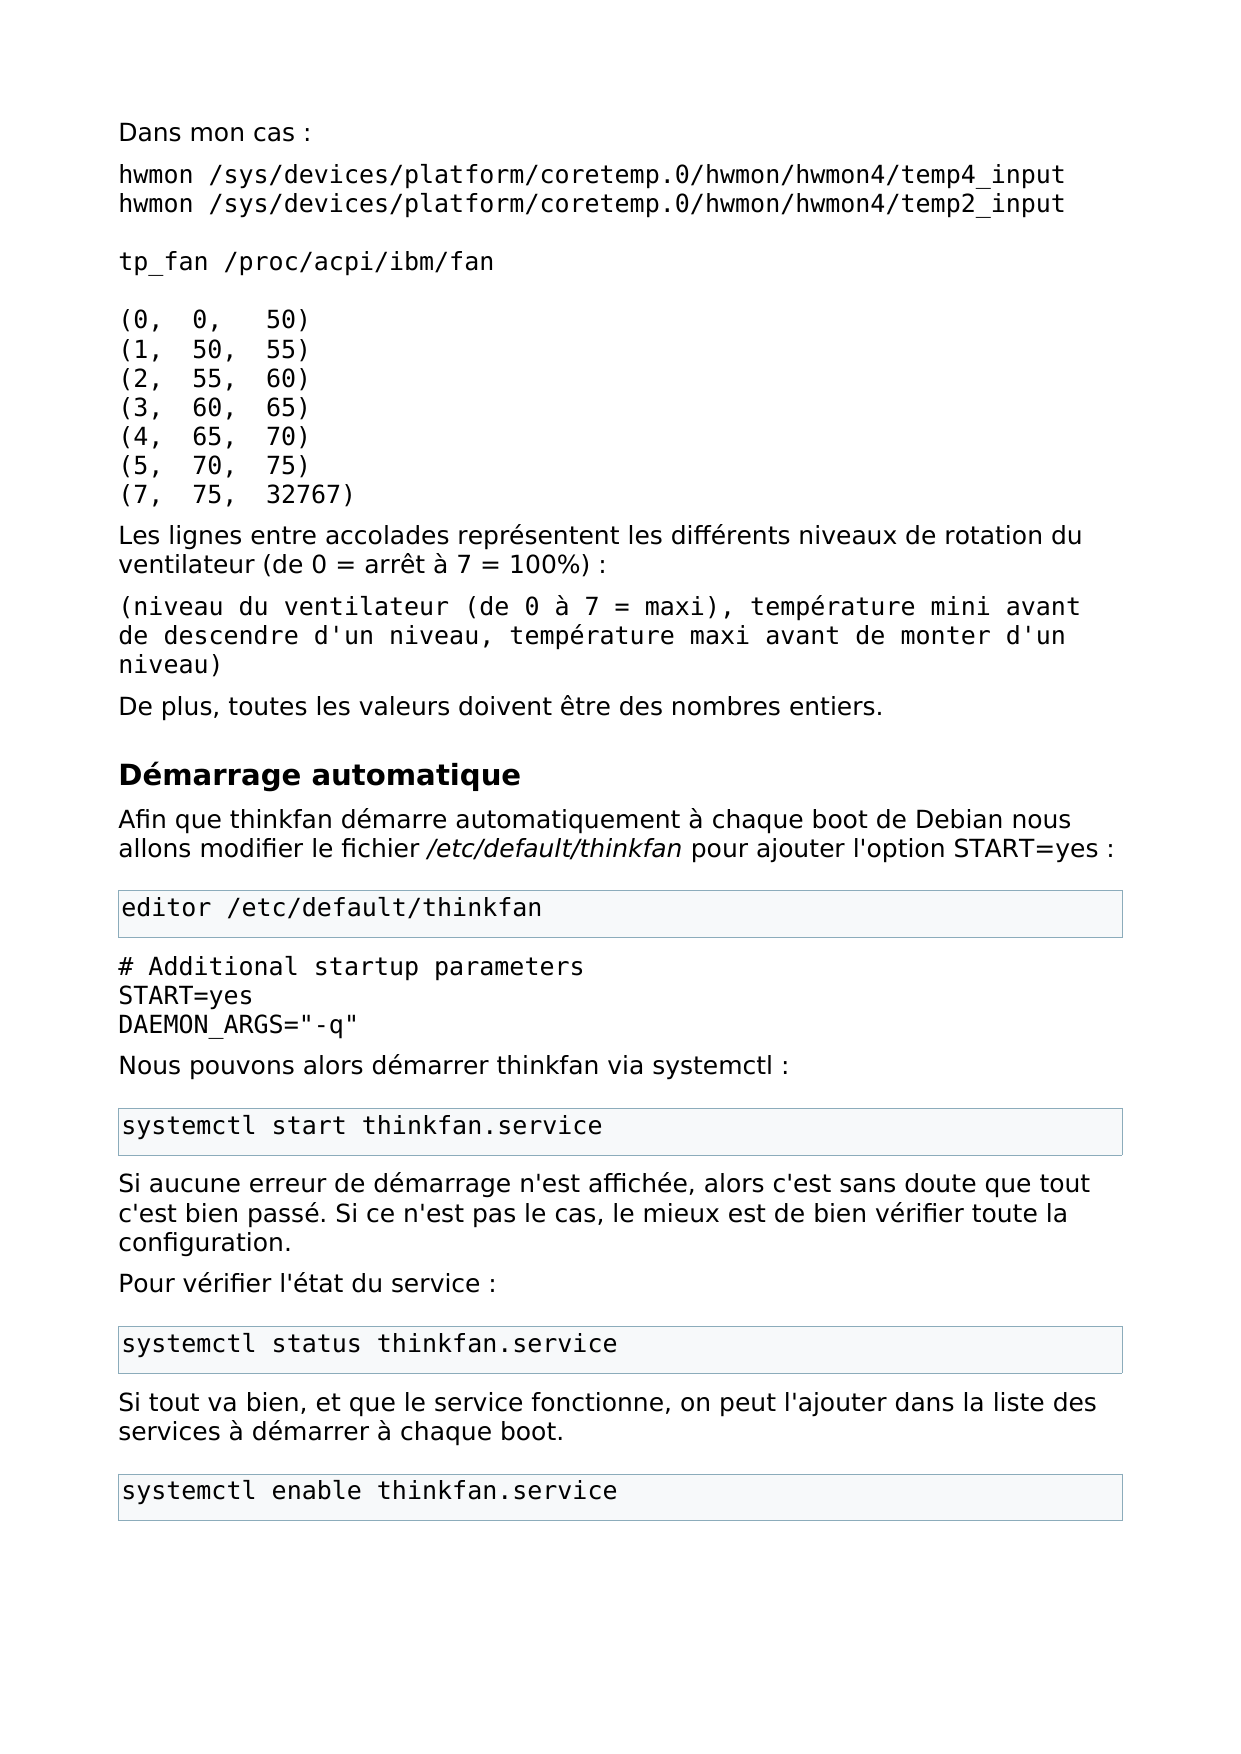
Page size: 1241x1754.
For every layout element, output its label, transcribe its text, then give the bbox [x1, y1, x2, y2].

text Si tout va bien, et que le service fonctionne, on peut l'ajouter dans la liste des services à démarrer à chaque boot. [118, 1388, 1122, 1446]
text Nous pouvons alors démarrer thinkfan via systemctl : [118, 1051, 1122, 1081]
subtitle Démarrage automatique [118, 758, 1122, 792]
table_header systemctl status thinkfan.service [119, 1327, 1122, 1373]
text # Additional startup parameters START=yes DAEMON_ARGS="-q" [118, 952, 1122, 1040]
text Si aucune erreur de démarrage n'est affichée, alors c'est sans doute que tout c'est bien passé. Si ce n'est pas le cas, le mieux est de bien vérifier toute la configuration. [118, 1170, 1122, 1257]
text hwmon /sys/devices/platform/coretemp.0/hwmon/hwmon4/temp4_input hwmon /sys/devices/platform/coretemp.0/hwmon/hwmon4/temp2_input tp_fan /proc/acpi/ibm/fan (0, 0, 50) (1, 50, 55) (2, 55, 60) (3, 60, 65) (4, 65, 70) (5, 70, 75) (7, 75, 32767) [118, 160, 1122, 510]
table_header systemctl enable thinkfan.service [119, 1475, 1122, 1520]
text Pour vérifier l'état du service : [118, 1270, 1122, 1299]
table_header editor /etc/default/thinkfan [119, 891, 1122, 937]
text Dans mon cas : [118, 118, 1122, 147]
text Afin que thinkfan démarre automatiquement à chaque boot de Debian nous allons modifier le fichier /etc/default/thinkfan pour ajouter l'option START=yes : [118, 805, 1122, 863]
text (niveau du ventilateur (de 0 à 7 = maxi), température mini avant de descendre d'un niveau, température maxi avant de monter d'un niveau) [118, 592, 1122, 680]
text De plus, toutes les valeurs doivent être des nombres entiers. [118, 692, 1122, 721]
text Les lignes entre accolades représentent les différents niveaux de rotation du ventilateur (de 0 = arrêt à 7 = 100%) : [118, 522, 1122, 580]
table_header systemctl start thinkfan.service [119, 1109, 1122, 1155]
